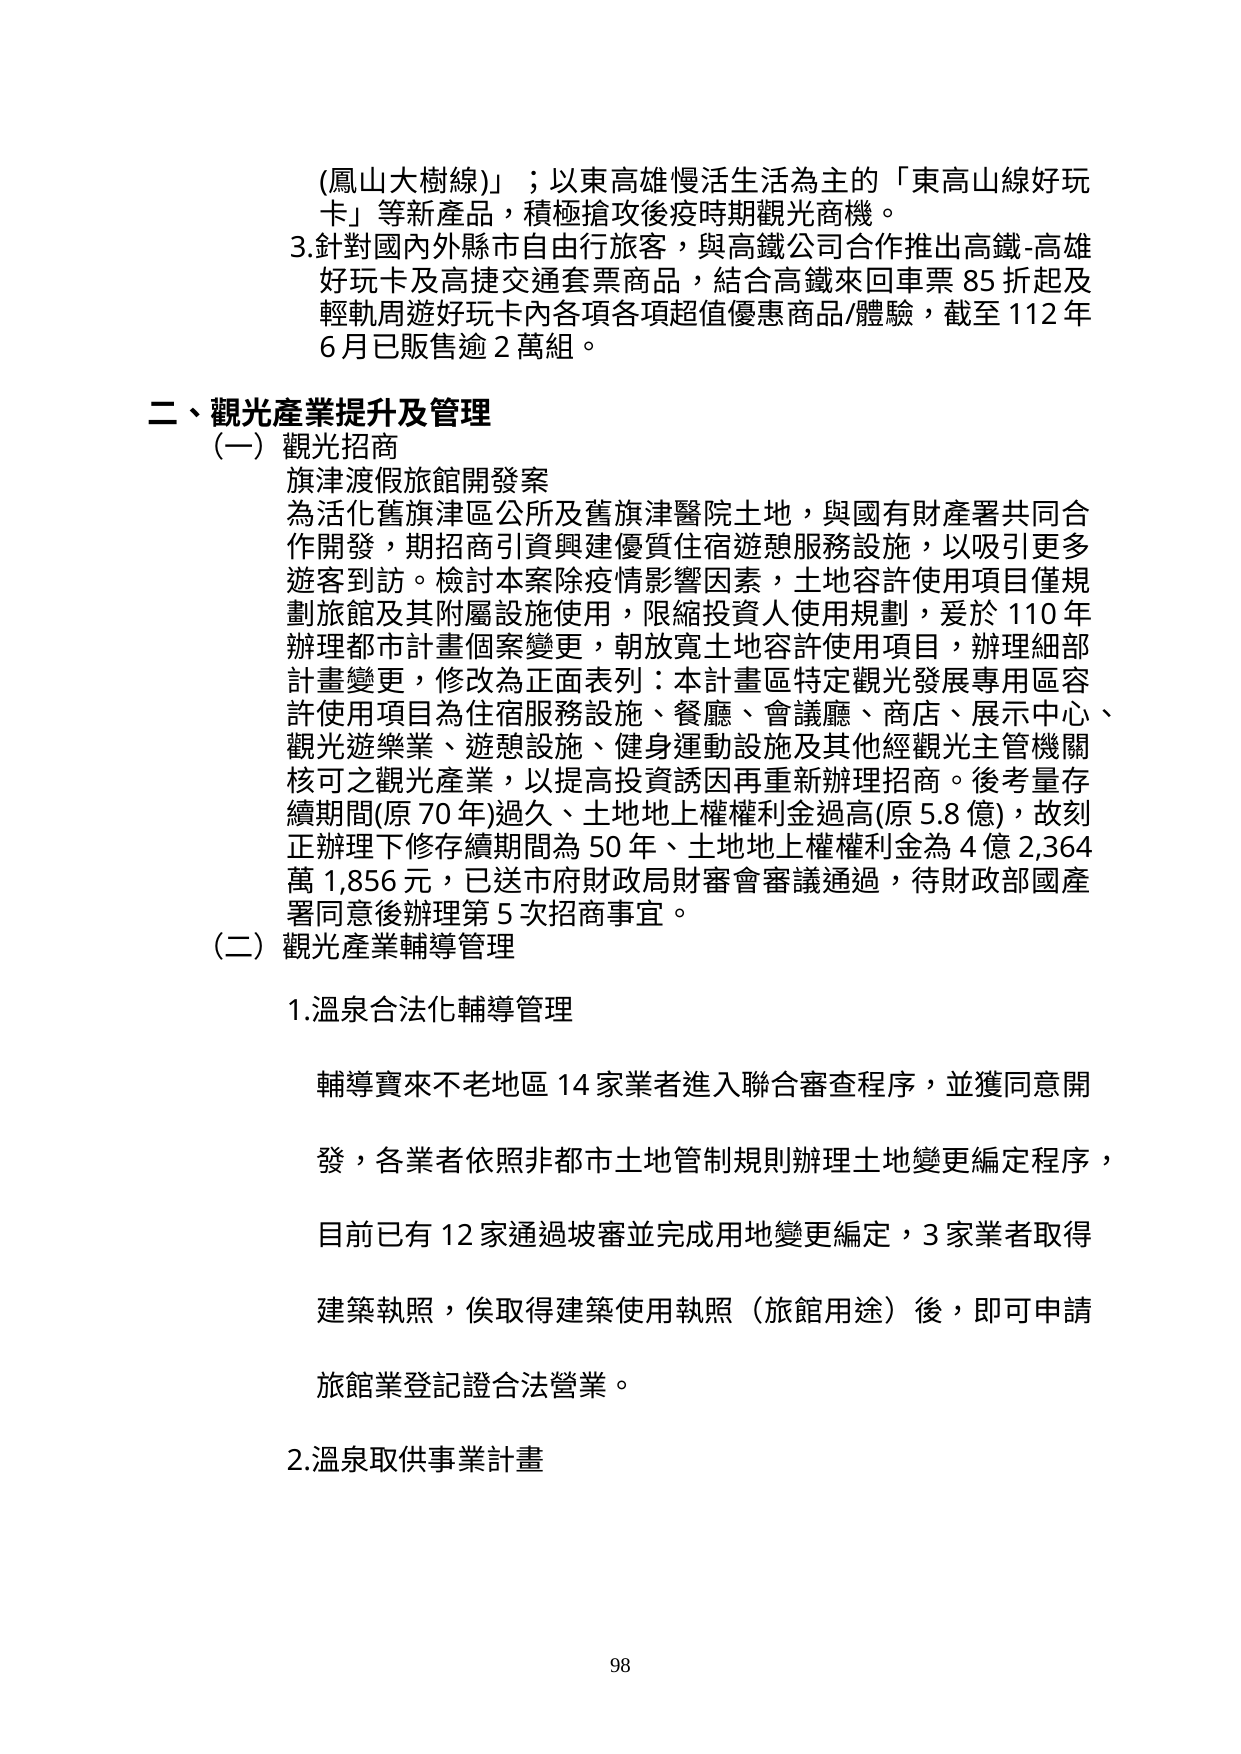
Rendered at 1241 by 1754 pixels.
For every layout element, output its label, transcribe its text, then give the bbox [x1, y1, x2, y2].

text 為活化舊旗津區公所及舊旗津醫院土地，與國有財產署共同合作開發，期招商引資興建優質住宿遊憩服務設施，以吸引更多遊客到訪。檢討本案除疫情影響因素，土地容許使用項目僅規劃旅館及其附屬設施使用，限縮投資人使用規劃，爰於110年辦理都市計畫個案變更，朝放寬土地容許使用項目，辦理細部計畫變更，修改為正面表列：本計畫區特定觀光發展專用區容許使用項目為住宿服務設施、餐廳、會議廳、商店、展示中心、觀光遊樂業、遊憩設施、健身運動設施及其他經觀光主管機關核可之觀光產業，以提高投資誘因再重新辦理招商。後考量存續期間(原70年)過久、土地地上權權利金過高(原5.8億)，故刻正辦理下修存續期間為50年、土地地上權權利金為4億2,364萬1,856元，已送市府財政局財審會審議通過，待財政部國產署同意後辦理第5次招商事宜。 [286, 498, 1092, 931]
text （二）觀光產業輔導管理 [195, 931, 1092, 964]
text 3.針對國內外縣市自由行旅客，與高鐵公司合作推出高鐵-高雄好玩卡及高捷交通套票商品，結合高鐵來回車票85折起及輕軌周遊好玩卡內各項各項超值優惠商品/體驗，截至112年6月已販售逾2萬組。 [289, 231, 1092, 364]
text 旗津渡假旅館開發案 [286, 464, 1092, 498]
text 2.溫泉取供事業計畫 [286, 1414, 1092, 1489]
text 1.溫泉合法化輔導管理 輔導寶來不老地區14家業者進入聯合審查程序，並獲同意開發，各業者依照非都市土地管制規則辦理土地變更編定程序，目前已有12家通過坡審並完成用地變更編定，3家業者取得建築執照，俟取得建築使用執照（旅館用途）後，即可申請旅館業登記證合法營業。 [286, 964, 1092, 1414]
text 二、觀光產業提升及管理 [148, 398, 1092, 431]
text (鳳山大樹線)」；以東高雄慢活生活為主的「東高山線好玩卡」等新產品，積極搶攻後疫時期觀光商機。 [289, 164, 1092, 231]
text （一）觀光招商 [195, 431, 1092, 464]
